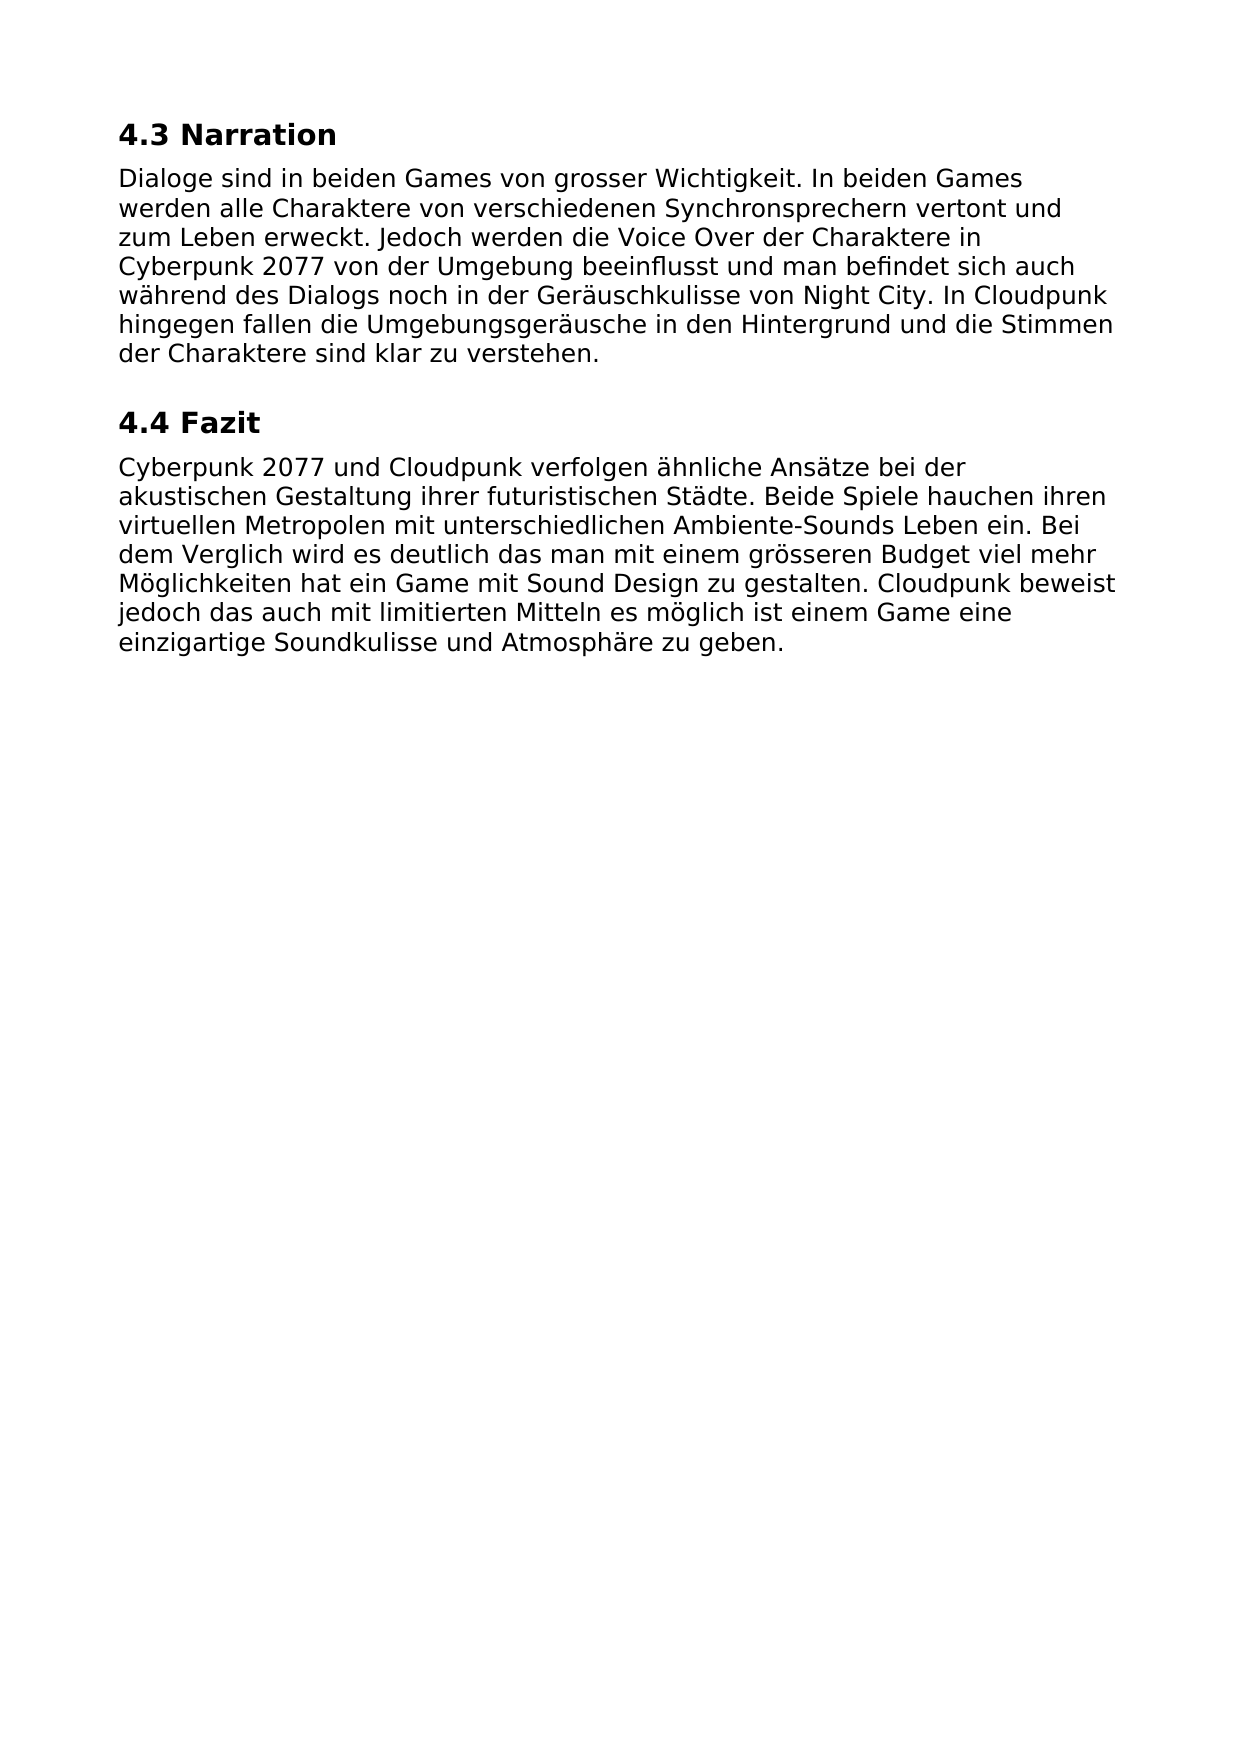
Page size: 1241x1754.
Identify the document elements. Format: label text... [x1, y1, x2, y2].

text Dialoge sind in beiden Games von grosser Wichtigkeit. In beiden Games werden alle Charaktere von verschiedenen Synchronsprechern vertont und zum Leben erweckt. Jedoch werden die Voice Over der Charaktere in Cyberpunk 2077 von der Umgebung beeinflusst und man befindet sich auch während des Dialogs noch in der Geräuschkulisse von Night City. In Cloudpunk hingegen fallen die Umgebungsgeräusche in den Hintergrund und die Stimmen der Charaktere sind klar zu verstehen. [118, 164, 1122, 369]
text Cyberpunk 2077 und Cloudpunk verfolgen ähnliche Ansätze bei der akustischen Gestaltung ihrer futuristischen Städte. Beide Spiele hauchen ihren virtuellen Metropolen mit unterschiedlichen Ambiente-Sounds Leben ein. Bei dem Verglich wird es deutlich das man mit einem grösseren Budget viel mehr Möglichkeiten hat ein Game mit Sound Design zu gestalten. Cloudpunk beweist jedoch das auch mit limitierten Mitteln es möglich ist einem Game eine einzigartige Soundkulisse und Atmosphäre zu geben. [118, 453, 1122, 657]
subtitle 4.3 Narration [118, 118, 1122, 152]
subtitle 4.4 Fazit [118, 406, 1122, 440]
